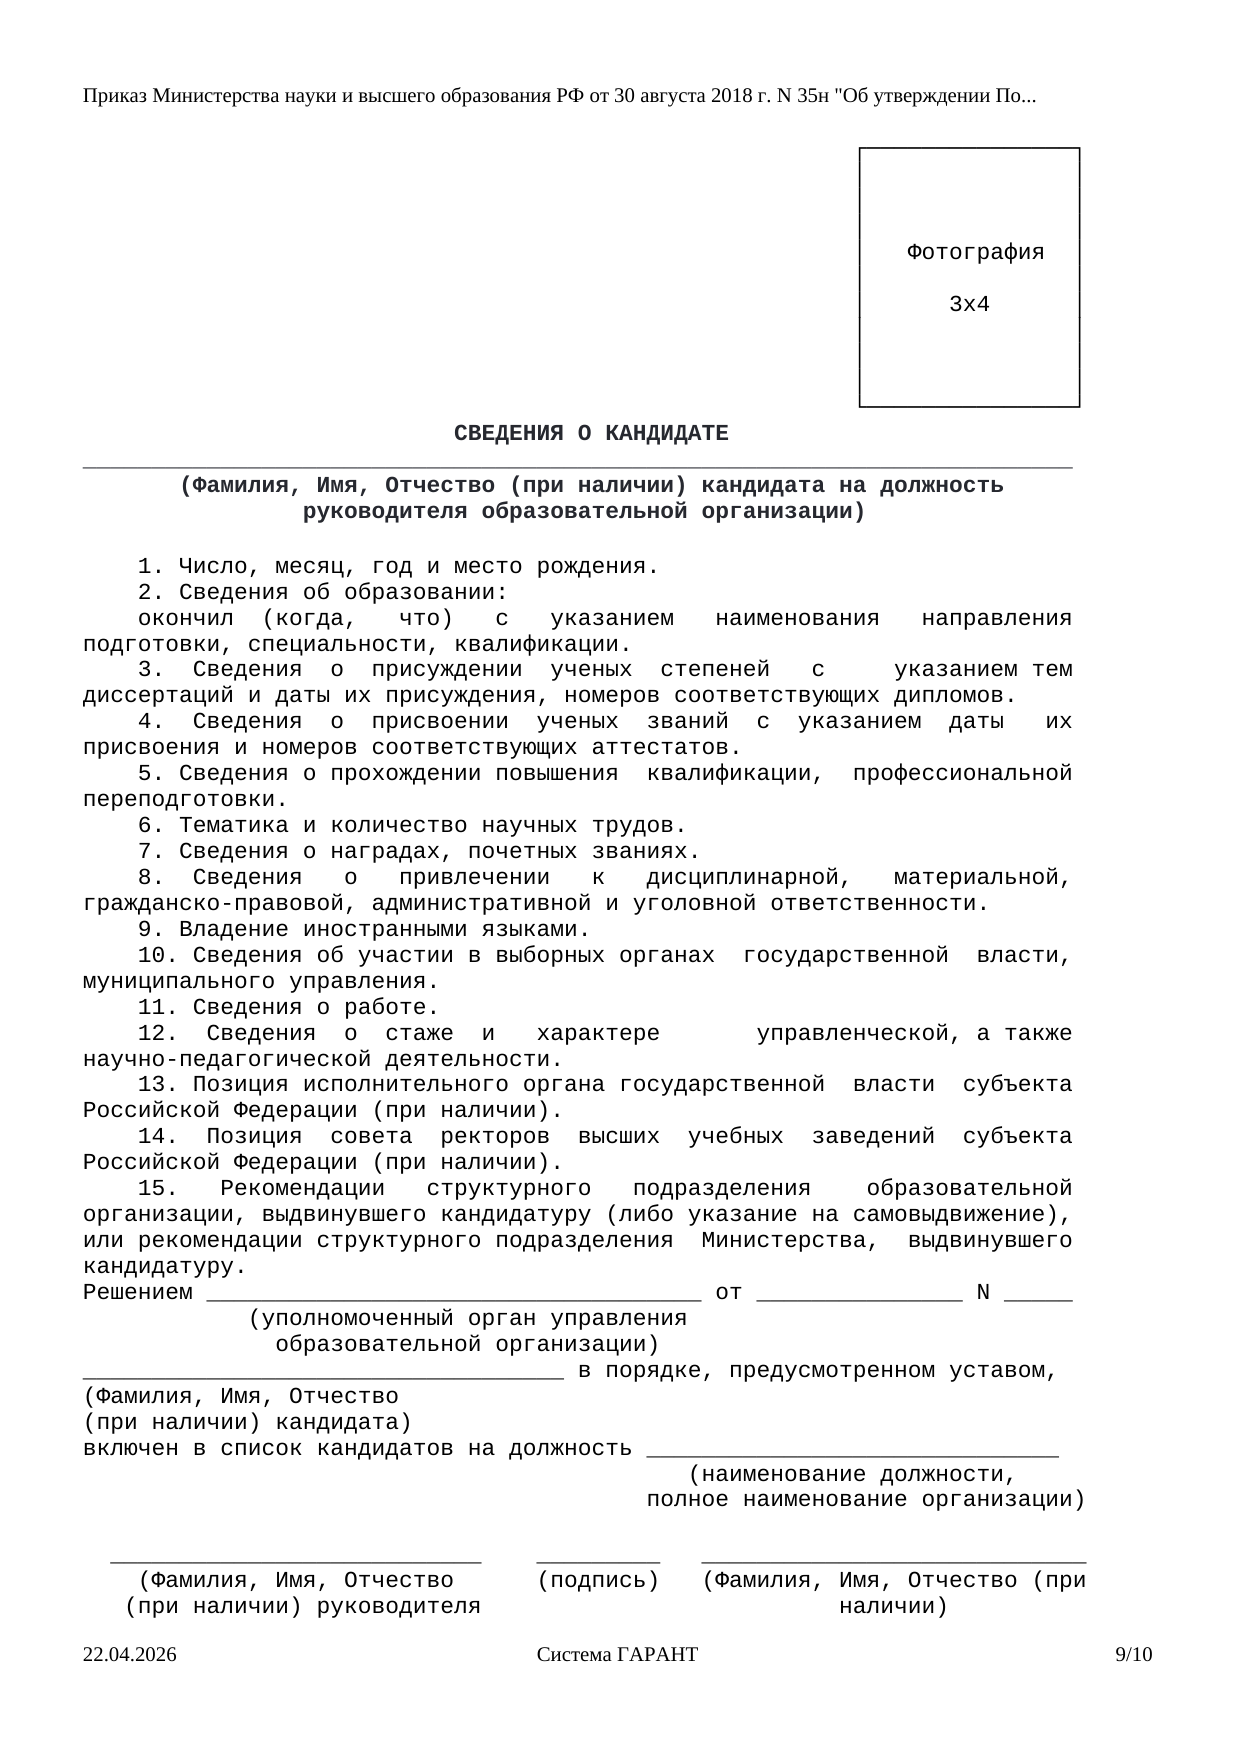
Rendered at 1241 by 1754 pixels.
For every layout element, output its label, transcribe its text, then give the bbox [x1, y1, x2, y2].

text 1. Число, месяц, год и место рождения. [83, 554, 1157, 580]
text │ │ [860, 370, 1078, 396]
text └───────────────┘ [83, 396, 1157, 422]
text │ │ [83, 318, 858, 344]
text 2. Сведения об образовании: [83, 580, 1157, 606]
text │ │ [83, 214, 858, 240]
text руководителя образовательной организации) [83, 499, 1157, 525]
text ________________________________________________________________________ [83, 447, 1157, 473]
text 9. Владение иностранными языками. [83, 917, 1157, 943]
text 8. Сведения о привлечении к дисциплинарной, материальной, [83, 865, 1157, 891]
text переподготовки. [83, 787, 1157, 813]
text │ │ [1080, 370, 1157, 396]
text (Фамилия, Имя, Отчество (при наличии) кандидата на должность [83, 473, 1157, 499]
text │ │ [1080, 162, 1157, 188]
text │ │ [1080, 266, 1157, 292]
text 7. Сведения о наградах, почетных званиях. [83, 839, 1157, 865]
text или рекомендации структурного подразделения Министерства, выдвинувшего [83, 1228, 1157, 1254]
text │ Фотография │ [83, 240, 858, 266]
text 14. Позиция совета ректоров высших учебных заведений субъекта [83, 1125, 1157, 1151]
text Российской Федерации (при наличии). [83, 1099, 1157, 1125]
text муниципального управления. [83, 969, 1157, 995]
text присвоения и номеров соответствующих аттестатов. [83, 736, 1157, 762]
text ___________________________________ в порядке, предусмотренном уставом, [83, 1358, 1157, 1384]
text │ │ [860, 344, 1078, 370]
text │ │ [83, 188, 858, 214]
text организации, выдвинувшего кандидатуру (либо указание на самовыдвижение), [83, 1202, 1157, 1228]
text образовательной организации) [83, 1332, 1157, 1358]
text диссертаций и даты их присуждения, номеров соответствующих дипломов. [83, 684, 1157, 710]
text (Фамилия, Имя, Отчество [83, 1384, 1157, 1410]
text окончил (когда, что) с указанием наименования направления [83, 606, 1157, 632]
text 4. Сведения о присвоении ученых званий с указанием даты их [83, 710, 1157, 736]
text полное наименование организации) [83, 1488, 1157, 1514]
text │ │ [83, 370, 858, 396]
text │ 3x4 │ [83, 292, 858, 318]
text 6. Тематика и количество научных трудов. [83, 813, 1157, 839]
text кандидатуру. [83, 1254, 1157, 1280]
text │ │ [860, 214, 1078, 240]
text 15. Рекомендации структурного подразделения образовательной [83, 1177, 1157, 1202]
text 11. Сведения о работе. [83, 995, 1157, 1021]
text │ │ [860, 318, 1078, 344]
text Решением ____________________________________ от _______________ N _____ [83, 1280, 1157, 1306]
text │ │ [83, 266, 858, 292]
text 3. Сведения о присуждении ученых степеней с указанием тем [83, 658, 1157, 684]
text │ 3x4 │ [1080, 292, 1157, 318]
text │ │ [860, 162, 1078, 188]
text Российской Федерации (при наличии). [83, 1151, 1157, 1177]
text │ │ [1080, 188, 1157, 214]
text │ │ [83, 162, 858, 188]
text │ │ [860, 188, 1078, 214]
text │ │ [1080, 214, 1157, 240]
text (наименование должности, [83, 1462, 1157, 1488]
text ___________________________ _________ ____________________________ [83, 1542, 1157, 1568]
text 10. Сведения об участии в выборных органах государственной власти, [83, 943, 1157, 969]
text │ │ [83, 344, 858, 370]
text (уполномоченный орган управления [83, 1306, 1157, 1332]
text │ 3x4 │ [860, 292, 1078, 318]
text │ │ [1080, 318, 1157, 344]
text (при наличии) кандидата) [83, 1410, 1157, 1436]
text │ │ [1080, 344, 1157, 370]
text СВЕДЕНИЯ О КАНДИДАТЕ [83, 422, 1157, 447]
text │ Фотография │ [1080, 240, 1157, 266]
text научно-педагогической деятельности. [83, 1047, 1157, 1073]
text │ │ [860, 266, 1078, 292]
text (Фамилия, Имя, Отчество (подпись) (Фамилия, Имя, Отчество (при [83, 1568, 1157, 1594]
text 5. Сведения о прохождении повышения квалификации, профессиональной [83, 762, 1157, 787]
text ┌───────────────┐ [83, 136, 1157, 162]
text 12. Сведения о стаже и характере управленческой, а также [83, 1021, 1157, 1047]
text гражданско-правовой, административной и уголовной ответственности. [83, 891, 1157, 917]
text │ Фотография │ [860, 240, 1078, 266]
text (при наличии) руководителя наличии) [83, 1594, 1157, 1620]
text подготовки, специальности, квалификации. [83, 632, 1157, 658]
text 13. Позиция исполнительного органа государственной власти субъекта [83, 1073, 1157, 1099]
text включен в список кандидатов на должность ______________________________ [83, 1436, 1157, 1462]
